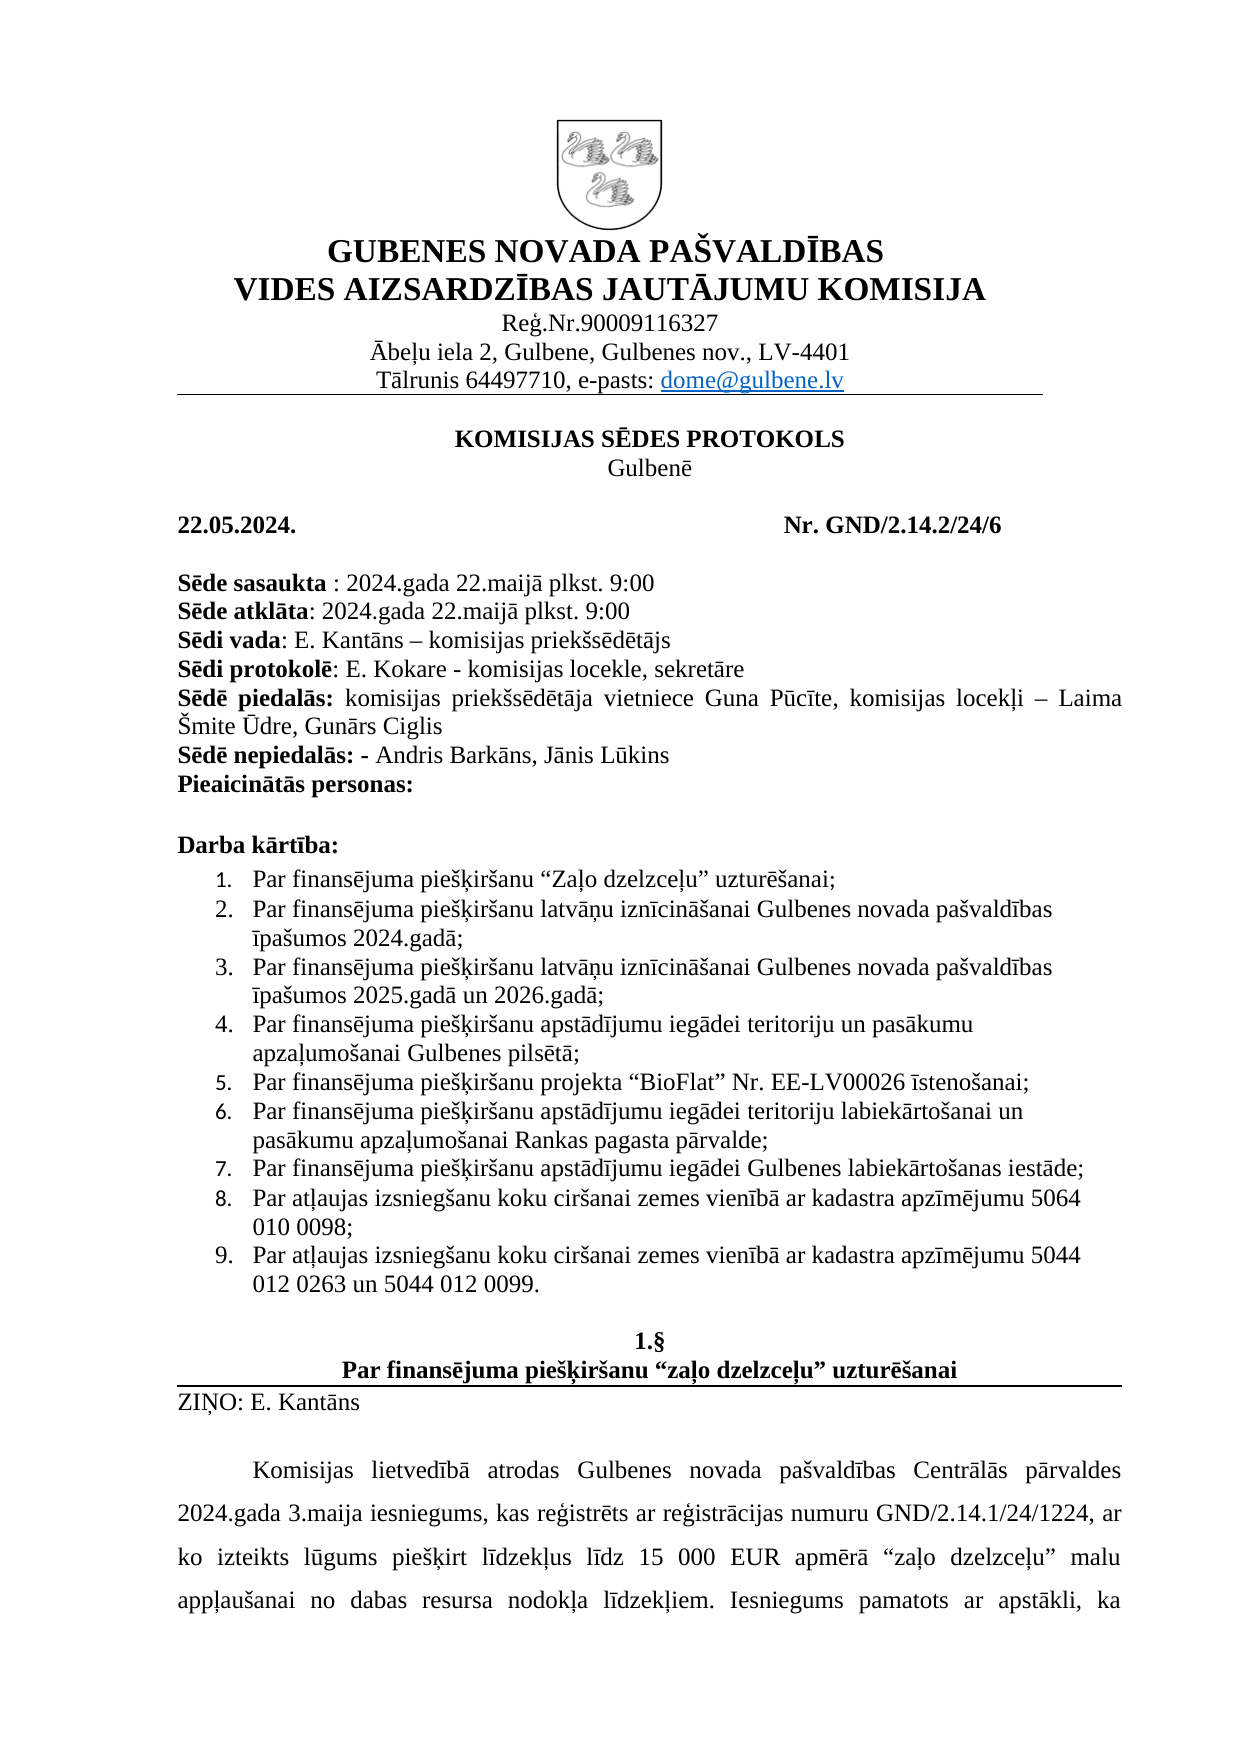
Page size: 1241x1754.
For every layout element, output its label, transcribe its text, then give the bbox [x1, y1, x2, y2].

text 1.§ [177, 1326, 1122, 1355]
text Pieaicinātās personas: [177, 769, 1122, 798]
text Sēde sasaukta : 2024.gada 22.maijā plkst. 9:00 [177, 568, 1122, 596]
text Sēdē piedalās: komisijas priekšsēdētāja vietniece Guna Pūcīte, komisijas locekļi – Laima Šmite Ūdre, Gunārs Ciglis [177, 683, 1122, 740]
table_header [177, 118, 555, 231]
table_cell GUBENES NOVADA PAŠVALDĪBAS VIDES AIZSARDZĪBAS JAUTĀJUMU KOMISIJA [177, 231, 1042, 308]
text 22.05.2024. Nr. GND/2.14.2/24/6 [177, 510, 1122, 539]
list Par finansējuma piešķiršanu “Zaļo dzelzceļu” uzturēšanai; [215, 864, 1122, 894]
text Gulbenē [177, 453, 1122, 481]
text Darba kārtība: [177, 831, 1122, 859]
list Par finansējuma piešķiršanu projekta “BioFlat” Nr. EE-LV00026 īstenošanai; [215, 1067, 1122, 1096]
list Par finansējuma piešķiršanu latvāņu iznīcināšanai Gulbenes novada pašvaldības īpašumos 2025.gadā un 2026.gadā; [215, 952, 1122, 1009]
text Sēdi protokolē: E. Kokare - komisijas locekle, sekretāre [177, 654, 1122, 683]
text Par finansējuma piešķiršanu “zaļo dzelzceļu” uzturēšanai [177, 1355, 1122, 1385]
list Par finansējuma piešķiršanu latvāņu iznīcināšanai Gulbenes novada pašvaldības īpašumos 2024.gadā; [215, 894, 1122, 952]
text Komisijas lietvedībā atrodas Gulbenes novada pašvaldības Centrālās pārvaldes 2024.gada 3.maija iesniegums, kas reģistrēts ar reģistrācijas numuru GND/2.14.1/24/1224, ar ko izteikts lūgums piešķirt līdzekļus līdz 15 000 EUR apmērā “zaļo dzelzceļu” malu appļaušanai no dabas resursa nodokļa līdzekļiem. Iesniegums pamatots ar apstākli, ka [177, 1455, 1122, 1613]
table_cell Reģ.Nr.90009116327 [177, 308, 1042, 337]
list Par finansējuma piešķiršanu apstādījumu iegādei teritoriju labiekārtošanai un pasākumu apzaļumošanai Rankas pagasta pārvalde; [215, 1096, 1122, 1153]
table_header [664, 118, 1042, 231]
text ZIŅO: E. Kantāns [177, 1387, 1122, 1416]
text Sēdē nepiedalās: - Andris Barkāns, Jānis Lūkins [177, 740, 1122, 769]
list Par atļaujas izsniegšanu koku ciršanai zemes vienībā ar kadastra apzīmējumu 5064 010 0098; [215, 1183, 1122, 1240]
text Sēde atklāta: 2024.gada 22.maijā plkst. 9:00 [177, 596, 1122, 625]
text Sēdi vada: E. Kantāns – komisijas priekšsēdētājs [177, 625, 1122, 654]
text KOMISIJAS SĒDES PROTOKOLS [177, 424, 1122, 453]
list Par finansējuma piešķiršanu apstādījumu iegādei teritoriju un pasākumu apzaļumošanai Gulbenes pilsētā; [215, 1009, 1122, 1067]
table_cell Ābeļu iela 2, Gulbene, Gulbenes nov., LV-4401 Tālrunis 64497710, e-pasts: dome@gulbene.lv [177, 337, 1042, 394]
list Par finansējuma piešķiršanu apstādījumu iegādei Gulbenes labiekārtošanas iestāde; [215, 1153, 1122, 1183]
list Par atļaujas izsniegšanu koku ciršanai zemes vienībā ar kadastra apzīmējumu 5044 012 0263 un 5044 012 0099. [215, 1240, 1122, 1298]
